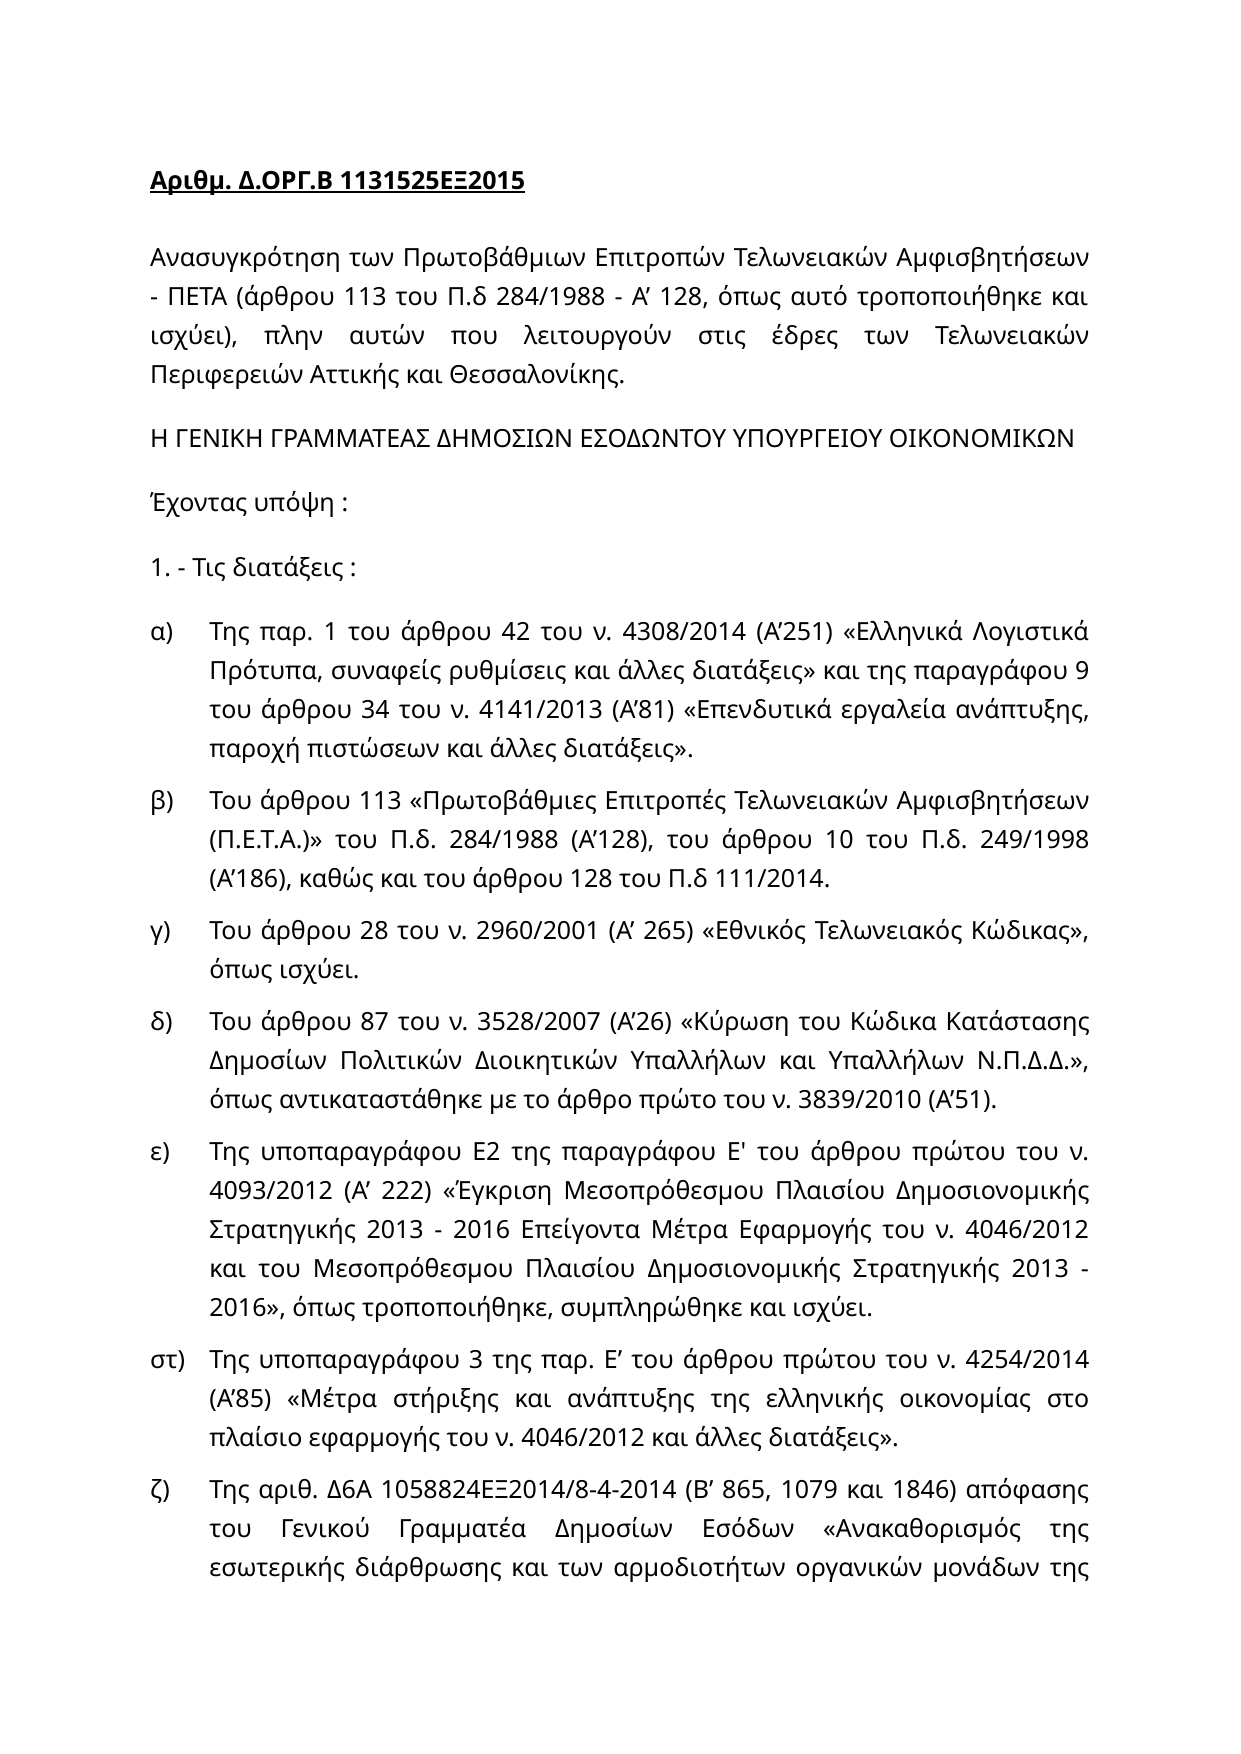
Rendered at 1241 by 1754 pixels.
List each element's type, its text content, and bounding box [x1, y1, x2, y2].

list στ) Της υποπαραγράφου 3 της παρ. Ε’ του άρθρου πρώτου του ν. 4254/2014 (Α’85) «Μέτρα στήριξης και ανάπτυξης της ελληνικής οικονομίας στο πλαίσιο εφαρμογής του ν. 4046/2012 και άλλες διατάξεις». [150, 1342, 1090, 1454]
list δ) Του άρθρου 87 του ν. 3528/2007 (Α’26) «Κύρωση του Κώδικα Κατάστασης Δημοσίων Πολιτικών Διοικητικών Υπαλλήλων και Υπαλλήλων Ν.Π.Δ.Δ.», όπως αντικαταστάθηκε με το άρθρο πρώτο του ν. 3839/2010 (Α’51). [150, 1003, 1090, 1116]
list α) Της παρ. 1 του άρθρου 42 του ν. 4308/2014 (Α’251) «Ελληνικά Λογιστικά Πρότυπα, συναφείς ρυθμίσεις και άλλες διατάξεις» και της παραγράφου 9 του άρθρου 34 του ν. 4141/2013 (Α’81) «Επενδυτικά εργαλεία ανάπτυξης, παροχή πιστώσεων και άλλες διατάξεις». [150, 613, 1090, 765]
list ζ) Της αριθ. Δ6Α 1058824ΕΞ2014/8-4-2014 (Β’ 865, 1079 και 1846) απόφασης του Γενικού Γραμματέα Δημοσίων Εσόδων «Ανακαθορισμός της εσωτερικής διάρθρωσης και των αρμοδιοτήτων οργανικών μονάδων της [150, 1472, 1090, 1584]
text Η ΓΕΝΙΚΗ ΓΡΑΜΜΑΤΕΑΣ ΔΗΜΟΣΙΩΝ ΕΣΟΔΩΝΤΟΥ ΥΠΟΥΡΓΕΙΟΥ ΟΙΚΟΝΟΜΙΚΩΝ [150, 421, 1090, 455]
list γ) Του άρθρου 28 του ν. 2960/2001 (Α’ 265) «Εθνικός Τελωνειακός Κώδικας», όπως ισχύει. [150, 912, 1090, 986]
list β) Του άρθρου 113 «Πρωτοβάθμιες Επιτροπές Τελωνειακών Αμφισβητήσεων (Π.Ε.Τ.Α.)» του Π.δ. 284/1988 (Α’128), του άρθρου 10 του Π.δ. 249/1998 (Α’186), καθώς και του άρθρου 128 του Π.δ 111/2014. [150, 782, 1090, 895]
title Αριθμ. Δ.ΟΡΓ.Β 1131525ΕΞ2015 [150, 162, 1090, 197]
list ε) Της υποπαραγράφου Ε2 της παραγράφου Ε' του άρθρου πρώτου του ν. 4093/2012 (Α’ 222) «Έγκριση Μεσοπρόθεσμου Πλαισίου Δημοσιονομικής Στρατηγικής 2013 - 2016 Επείγοντα Μέτρα Εφαρμογής του ν. 4046/2012 και του Μεσοπρόθεσμου Πλαισίου Δημοσιονομικής Στρατηγικής 2013 - 2016», όπως τροποποιήθηκε, συμπληρώθηκε και ισχύει. [150, 1133, 1090, 1324]
text Ανασυγκρότηση των Πρωτοβάθμιων Επιτροπών Τελωνειακών Αμφισβητήσεων - ΠΕΤΑ (άρθρου 113 του Π.δ 284/1988 - Α’ 128, όπως αυτό τροποποιήθηκε και ισχύει), πλην αυτών που λειτουργούν στις έδρες των Τελωνειακών Περιφερειών Αττικής και Θεσσαλονίκης. [150, 239, 1090, 391]
text 1. - Τις διατάξεις : [150, 549, 1090, 583]
text Έχοντας υπόψη : [150, 485, 1090, 519]
